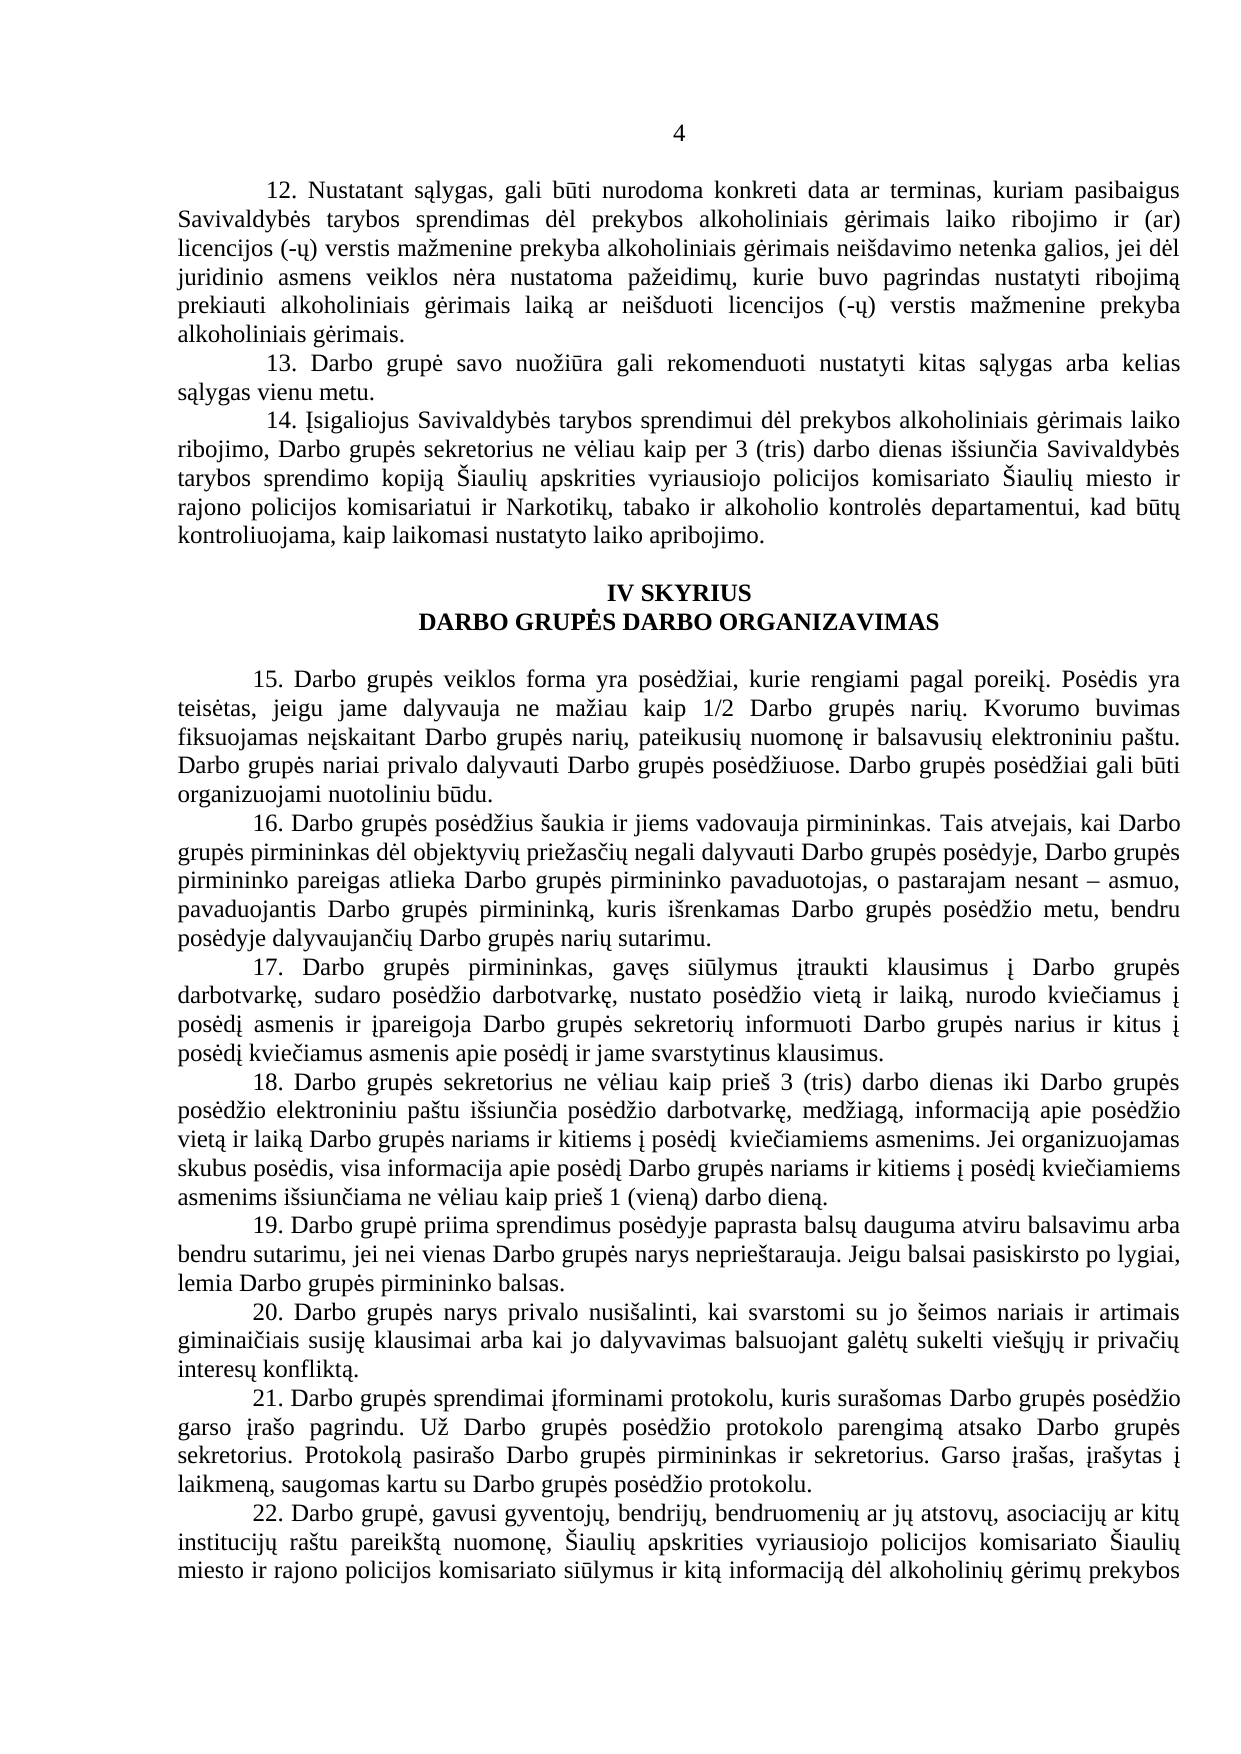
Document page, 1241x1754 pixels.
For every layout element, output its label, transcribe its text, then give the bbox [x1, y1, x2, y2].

subtitle DARBO GRUPĖS DARBO ORGANIZAVIMAS [177, 607, 1181, 636]
text 16. Darbo grupės posėdžius šaukia ir jiems vadovauja pirmininkas. Tais atvejais, kai Darbo grupės pirmininkas dėl objektyvių priežasčių negali dalyvauti Darbo grupės posėdyje, Darbo grupės pirmininko pareigas atlieka Darbo grupės pirmininko pavaduotojas, o pastarajam nesant – asmuo, pavaduojantis Darbo grupės pirmininką, kuris išrenkamas Darbo grupės posėdžio metu, bendru posėdyje dalyvaujančių Darbo grupės narių sutarimu. [177, 808, 1181, 952]
text 20. Darbo grupės narys privalo nusišalinti, kai svarstomi su jo šeimos nariais ir artimais giminaičiais susiję klausimai arba kai jo dalyvavimas balsuojant galėtų sukelti viešųjų ir privačių interesų konfliktą. [177, 1297, 1181, 1383]
text 18. Darbo grupės sekretorius ne vėliau kaip prieš 3 (tris) darbo dienas iki Darbo grupės posėdžio elektroniniu paštu išsiunčia posėdžio darbotvarkę, medžiagą, informaciją apie posėdžio vietą ir laiką Darbo grupės nariams ir kitiems į posėdį kviečiamiems asmenims. Jei organizuojamas skubus posėdis, visa informacija apie posėdį Darbo grupės nariams ir kitiems į posėdį kviečiamiems asmenims išsiunčiama ne vėliau kaip prieš 1 (vieną) darbo dieną. [177, 1067, 1181, 1211]
text 13. Darbo grupė savo nuožiūra gali rekomenduoti nustatyti kitas sąlygas arba kelias sąlygas vienu metu. [177, 348, 1181, 406]
text 17. Darbo grupės pirmininkas, gavęs siūlymus įtraukti klausimus į Darbo grupės darbotvarkę, sudaro posėdžio darbotvarkę, nustato posėdžio vietą ir laiką, nurodo kviečiamus į posėdį asmenis ir įpareigoja Darbo grupės sekretorių informuoti Darbo grupės narius ir kitus į posėdį kviečiamus asmenis apie posėdį ir jame svarstytinus klausimus. [177, 952, 1181, 1067]
subtitle IV SKYRIUS [177, 578, 1181, 607]
text 22. Darbo grupė, gavusi gyventojų, bendrijų, bendruomenių ar jų atstovų, asociacijų ar kitų institucijų raštu pareikštą nuomonę, Šiaulių apskrities vyriausiojo policijos komisariato Šiaulių miesto ir rajono policijos komisariato siūlymus ir kitą informaciją dėl alkoholinių gėrimų prekybos [177, 1498, 1181, 1584]
text 12. Nustatant sąlygas, gali būti nurodoma konkreti data ar terminas, kuriam pasibaigus Savivaldybės tarybos sprendimas dėl prekybos alkoholiniais gėrimais laiko ribojimo ir (ar) licencijos (-ų) verstis mažmenine prekyba alkoholiniais gėrimais neišdavimo netenka galios, jei dėl juridinio asmens veiklos nėra nustatoma pažeidimų, kurie buvo pagrindas nustatyti ribojimą prekiauti alkoholiniais gėrimais laiką ar neišduoti licencijos (-ų) verstis mažmenine prekyba alkoholiniais gėrimais. [177, 176, 1181, 348]
text 14. Įsigaliojus Savivaldybės tarybos sprendimui dėl prekybos alkoholiniais gėrimais laiko ribojimo, Darbo grupės sekretorius ne vėliau kaip per 3 (tris) darbo dienas išsiunčia Savivaldybės tarybos sprendimo kopiją Šiaulių apskrities vyriausiojo policijos komisariato Šiaulių miesto ir rajono policijos komisariatui ir Narkotikų, tabako ir alkoholio kontrolės departamentui, kad būtų kontroliuojama, kaip laikomasi nustatyto laiko apribojimo. [177, 406, 1181, 549]
text 15. Darbo grupės veiklos forma yra posėdžiai, kurie rengiami pagal poreikį. Posėdis yra teisėtas, jeigu jame dalyvauja ne mažiau kaip 1/2 Darbo grupės narių. Kvorumo buvimas fiksuojamas neįskaitant Darbo grupės narių, pateikusių nuomonę ir balsavusių elektroniniu paštu. Darbo grupės nariai privalo dalyvauti Darbo grupės posėdžiuose. Darbo grupės posėdžiai gali būti organizuojami nuotoliniu būdu. [177, 664, 1181, 808]
text 19. Darbo grupė priima sprendimus posėdyje paprasta balsų dauguma atviru balsavimu arba bendru sutarimu, jei nei vienas Darbo grupės narys neprieštarauja. Jeigu balsai pasiskirsto po lygiai, lemia Darbo grupės pirmininko balsas. [177, 1211, 1181, 1297]
text 21. Darbo grupės sprendimai įforminami protokolu, kuris surašomas Darbo grupės posėdžio garso įrašo pagrindu. Už Darbo grupės posėdžio protokolo parengimą atsako Darbo grupės sekretorius. Protokolą pasirašo Darbo grupės pirmininkas ir sekretorius. Garso įrašas, įrašytas į laikmeną, saugomas kartu su Darbo grupės posėdžio protokolu. [177, 1383, 1181, 1498]
